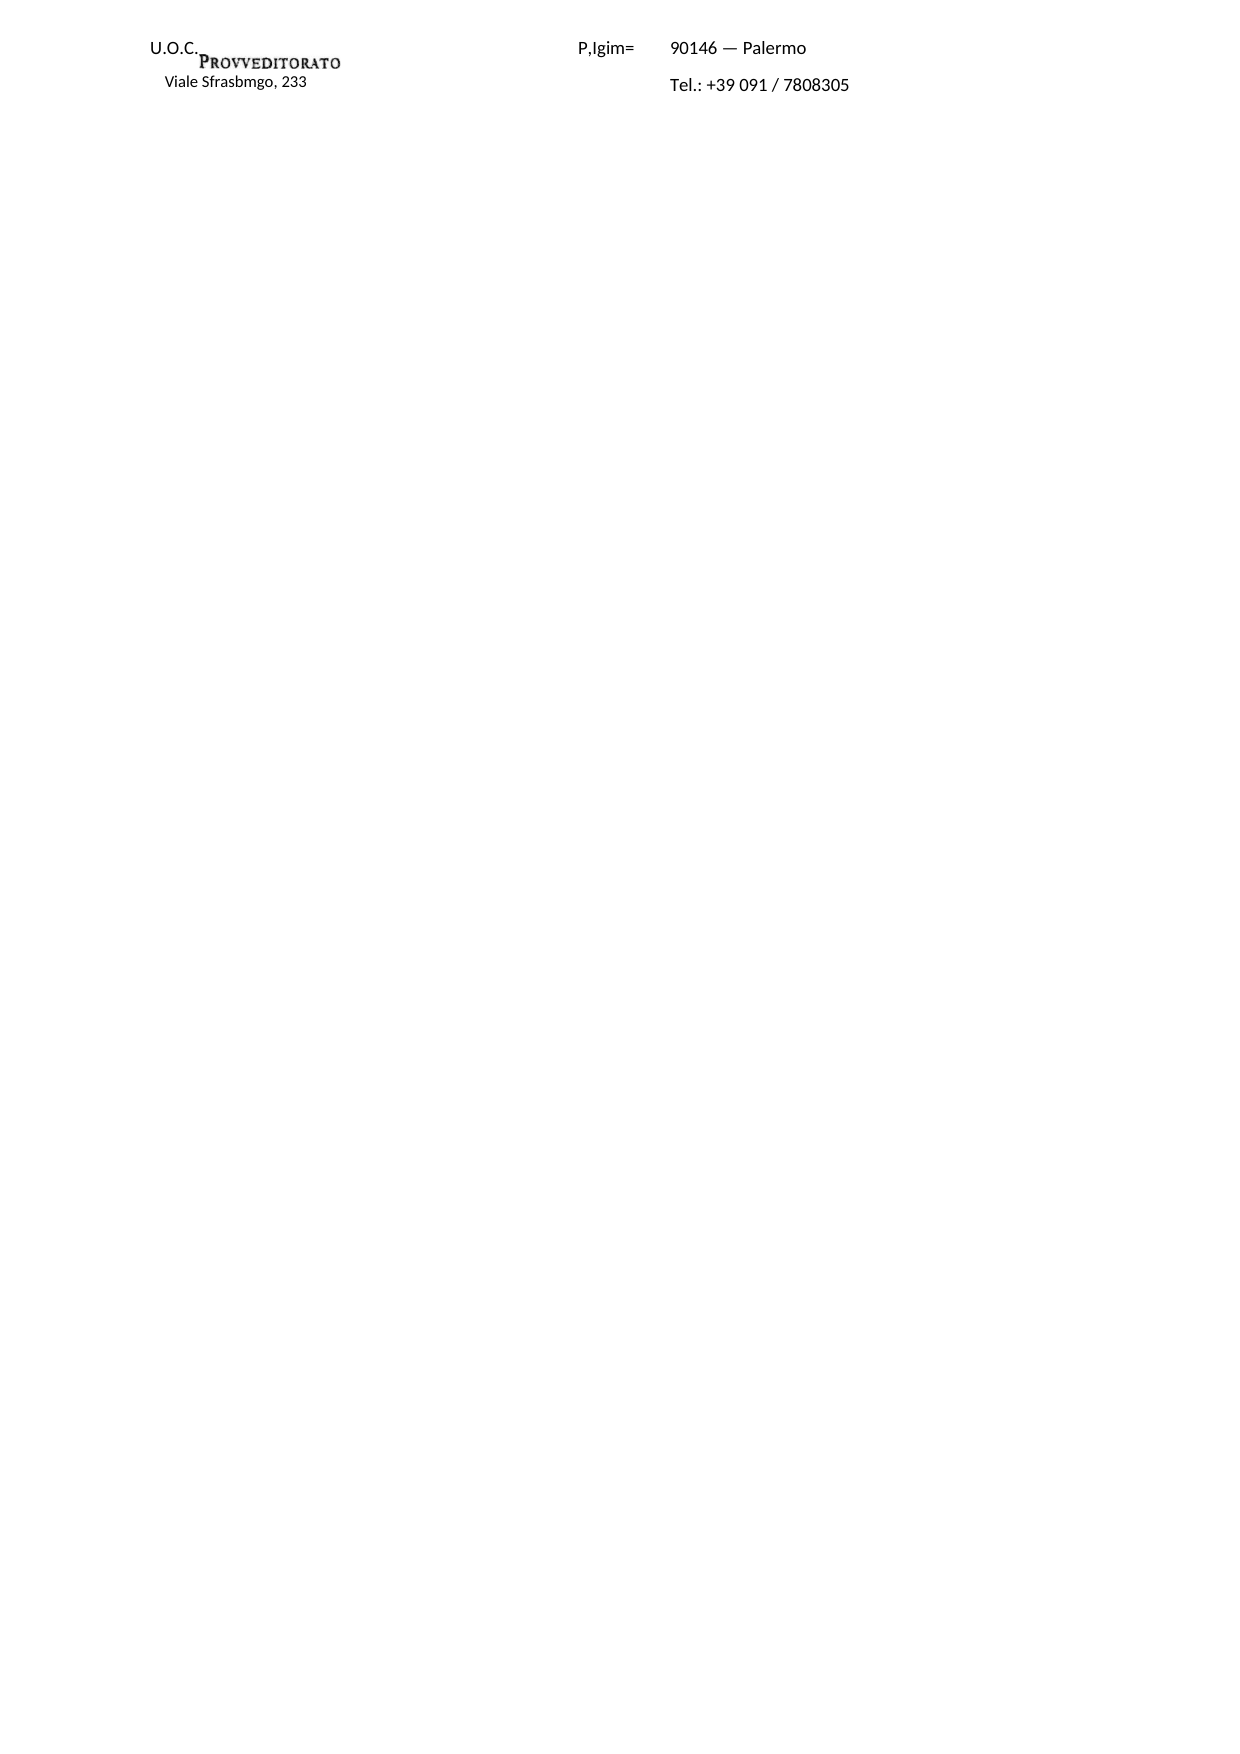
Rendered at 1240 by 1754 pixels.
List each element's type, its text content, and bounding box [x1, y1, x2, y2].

text Tel.: +39 091 / 7808305 [670, 73, 1152, 96]
text 90146 — Palermo [670, 36, 1152, 59]
text U.O.C. P,Igim= [150, 36, 645, 68]
text Viale Sfrasbmgo, 233 [164, 71, 645, 92]
